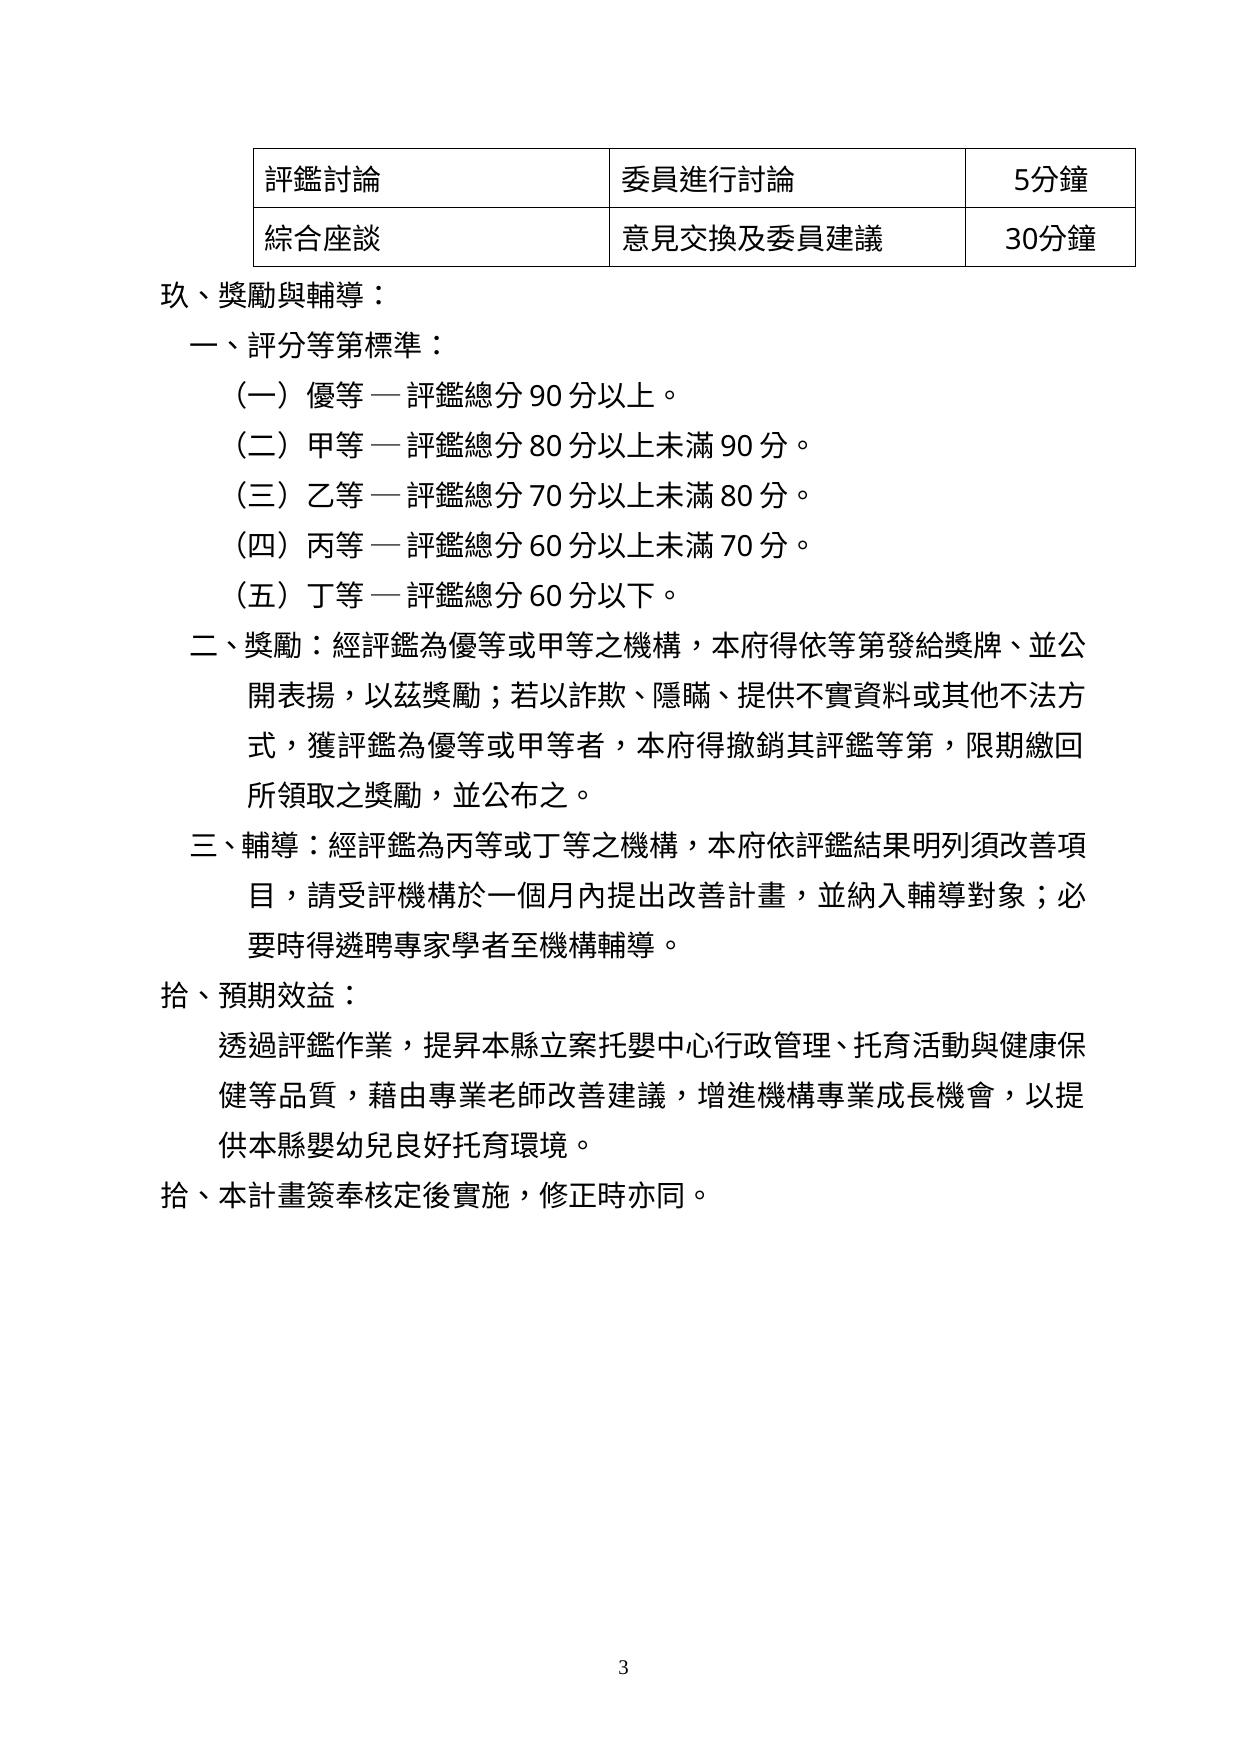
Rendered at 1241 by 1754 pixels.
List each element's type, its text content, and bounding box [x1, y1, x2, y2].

table_cell 委員進行討論 [610, 149, 965, 207]
text 一、評分等第標準： [160, 317, 1087, 367]
table_cell 5分鐘 [966, 149, 1135, 207]
text （三）乙等 ─ 評鑑總分70分以上未滿80分。 [160, 467, 1087, 517]
text （四）丙等 ─ 評鑑總分60分以上未滿70分。 [160, 517, 1087, 567]
text （一）優等 ─ 評鑑總分90分以上。 [160, 367, 1087, 417]
text 玖、獎勵與輔導： [160, 267, 1087, 317]
text 透過評鑑作業，提昇本縣立案托嬰中心行政管理、托育活動與健康保健等品質，藉由專業老師改善建議，增進機構專業成長機會，以提供本縣嬰幼兒良好托育環境。 [219, 1017, 1087, 1167]
table_cell 評鑑討論 [254, 149, 609, 207]
text 拾、預期效益： [160, 967, 1087, 1017]
text 二、獎勵：經評鑑為優等或甲等之機構，本府得依等第發給獎牌、並公開表揚，以茲獎勵；若以詐欺、隱瞞、提供不實資料或其他不法方式，獲評鑑為優等或甲等者，本府得撤銷其評鑑等第，限期繳回所領取之獎勵，並公布之。 [189, 617, 1087, 817]
table_cell 綜合座談 [254, 208, 609, 266]
table_cell 30分鐘 [966, 208, 1135, 266]
text （二）甲等 ─ 評鑑總分80分以上未滿90分。 [160, 417, 1087, 467]
text 三、輔導：經評鑑為丙等或丁等之機構，本府依評鑑結果明列須改善項目，請受評機構於一個月內提出改善計畫，並納入輔導對象；必要時得遴聘專家學者至機構輔導。 [189, 817, 1087, 967]
table_cell 意見交換及委員建議 [610, 208, 965, 266]
text 拾、本計畫簽奉核定後實施，修正時亦同。 [160, 1167, 1087, 1217]
text （五）丁等 ─ 評鑑總分60分以下。 [160, 567, 1087, 617]
